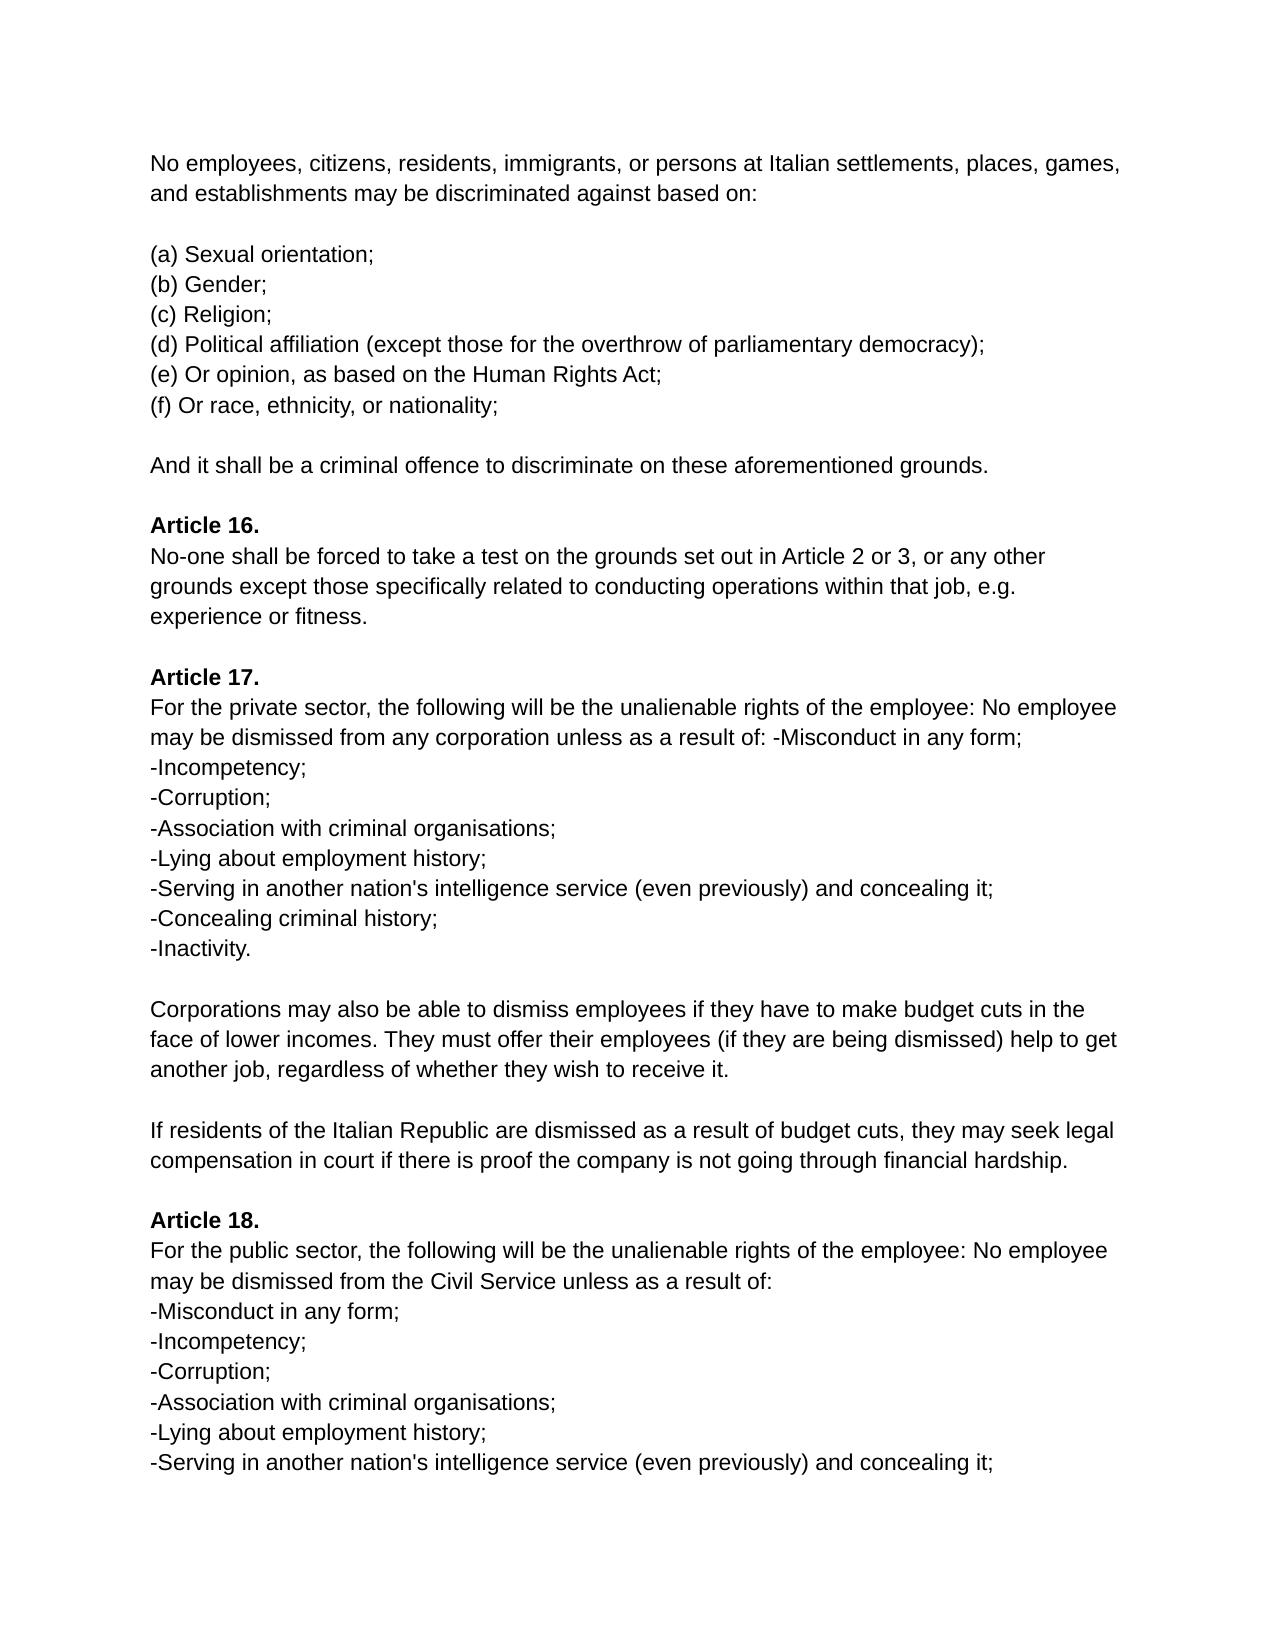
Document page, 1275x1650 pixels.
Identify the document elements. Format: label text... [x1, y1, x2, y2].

text -Concealing criminal history; [150, 905, 1125, 932]
text -Serving in another nation's intelligence service (even previously) and concealing it; [150, 875, 1125, 901]
text -Corruption; [150, 784, 1125, 811]
text (f) Or race, ethnicity, or nationality; [150, 392, 1125, 418]
text -Incompetency; [150, 1328, 1125, 1354]
text -Association with criminal organisations; [150, 814, 1125, 841]
text -Incompetency; [150, 754, 1125, 781]
text (a) Sexual orientation; [150, 241, 1125, 267]
text (e) Or opinion, as based on the Human Rights Act; [150, 361, 1125, 388]
text -Lying about employment history; [150, 1419, 1125, 1445]
text -Misconduct in any form; [150, 1298, 1125, 1324]
text For the public sector, the following will be the unalienable rights of the employee: No employee may be dismissed from the Civil Service unless as a result of: [150, 1237, 1125, 1294]
text -Serving in another nation's intelligence service (even previously) and concealing it; [150, 1449, 1125, 1475]
text Article 17. [150, 663, 1125, 690]
text (c) Religion; [150, 301, 1125, 327]
text Article 18. [150, 1207, 1125, 1234]
text No-one shall be forced to take a test on the grounds set out in Article 2 or 3, or any other grounds except those specifically related to conducting operations within that job, e.g. experience or fitness. [150, 543, 1125, 629]
text And it shall be a criminal offence to discriminate on these aforementioned grounds. [150, 452, 1125, 478]
text For the private sector, the following will be the unalienable rights of the employee: No employee may be dismissed from any corporation unless as a result of: -Misconduct in any form; [150, 694, 1125, 750]
text No employees, citizens, residents, immigrants, or persons at Italian settlements, places, games, and establishments may be discriminated against based on: [150, 150, 1125, 207]
text Corporations may also be able to dismiss employees if they have to make budget cuts in the face of lower incomes. They must offer their employees (if they are being dismissed) help to get another job, regardless of whether they wish to receive it. [150, 996, 1125, 1083]
text Article 16. [150, 512, 1125, 539]
text -Inactivity. [150, 935, 1125, 962]
text -Association with criminal organisations; [150, 1388, 1125, 1415]
text (d) Political affiliation (except those for the overthrow of parliamentary democracy); [150, 331, 1125, 358]
text (b) Gender; [150, 271, 1125, 297]
text -Corruption; [150, 1358, 1125, 1385]
text -Lying about employment history; [150, 845, 1125, 871]
text If residents of the Italian Republic are dismissed as a result of budget cuts, they may seek legal compensation in court if there is proof the company is not going through financial hardship. [150, 1117, 1125, 1173]
